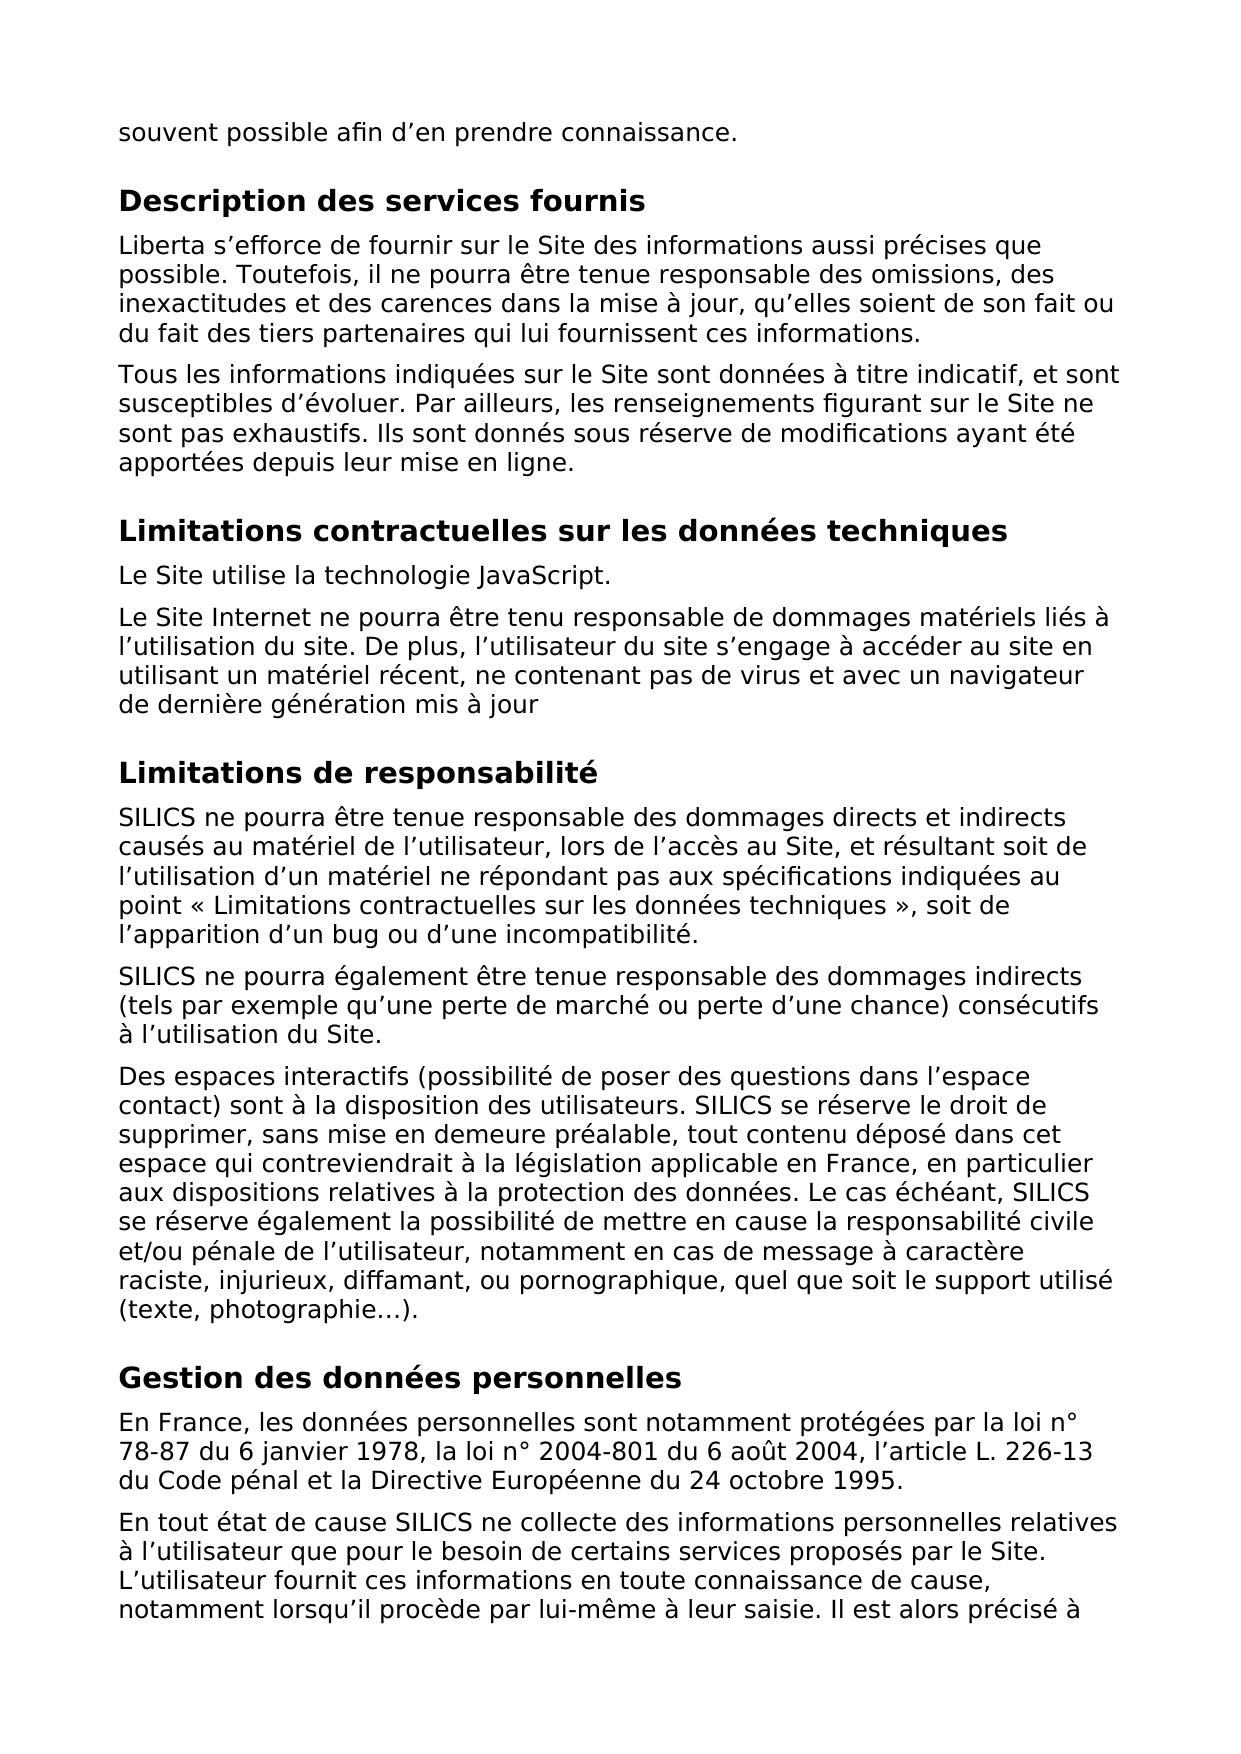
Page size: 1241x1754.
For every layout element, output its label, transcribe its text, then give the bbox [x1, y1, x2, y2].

text SILICS ne pourra être tenue responsable des dommages directs et indirects causés au matériel de l’utilisateur, lors de l’accès au Site, et résultant soit de l’utilisation d’un matériel ne répondant pas aux spécifications indiquées au point « Limitations contractuelles sur les données techniques », soit de l’apparition d’un bug ou d’une incompatibilité. [118, 803, 1122, 949]
text Tous les informations indiquées sur le Site sont données à titre indicatif, et sont susceptibles d’évoluer. Par ailleurs, les renseignements figurant sur le Site ne sont pas exhaustifs. Ils sont donnés sous réserve de modifications ayant été apportées depuis leur mise en ligne. [118, 360, 1122, 477]
text SILICS ne pourra également être tenue responsable des dommages indirects (tels par exemple qu’une perte de marché ou perte d’une chance) consécutifs à l’utilisation du Site. [118, 962, 1122, 1049]
subtitle Limitations de responsabilité [118, 757, 1122, 791]
subtitle Limitations contractuelles sur les données techniques [118, 514, 1122, 548]
text En tout état de cause SILICS ne collecte des informations personnelles relatives à l’utilisateur que pour le besoin de certains services proposés par le Site. L’utilisateur fournit ces informations en toute connaissance de cause, notamment lorsqu’il procède par lui-même à leur saisie. Il est alors précisé à [118, 1508, 1122, 1625]
subtitle Description des services fournis [118, 185, 1122, 219]
text Le Site utilise la technologie JavaScript. [118, 561, 1122, 590]
text En France, les données personnelles sont notamment protégées par la loi n° 78-87 du 6 janvier 1978, la loi n° 2004-801 du 6 août 2004, l’article L. 226-13 du Code pénal et la Directive Européenne du 24 octobre 1995. [118, 1408, 1122, 1496]
text Liberta s’efforce de fournir sur le Site des informations aussi précises que possible. Toutefois, il ne pourra être tenue responsable des omissions, des inexactitudes et des carences dans la mise à jour, qu’elles soient de son fait ou du fait des tiers partenaires qui lui fournissent ces informations. [118, 231, 1122, 348]
text Le Site Internet ne pourra être tenu responsable de dommages matériels liés à l’utilisation du site. De plus, l’utilisateur du site s’engage à accéder au site en utilisant un matériel récent, ne contenant pas de virus et avec un navigateur de dernière génération mis à jour [118, 603, 1122, 719]
text souvent possible afin d’en prendre connaissance. [118, 118, 1122, 147]
subtitle Gestion des données personnelles [118, 1362, 1122, 1396]
text Des espaces interactifs (possibilité de poser des questions dans l’espace contact) sont à la disposition des utilisateurs. SILICS se réserve le droit de supprimer, sans mise en demeure préalable, tout contenu déposé dans cet espace qui contreviendrait à la législation applicable en France, en particulier aux dispositions relatives à la protection des données. Le cas échéant, SILICS se réserve également la possibilité de mettre en cause la responsabilité civile et/ou pénale de l’utilisateur, notamment en cas de message à caractère raciste, injurieux, diffamant, ou pornographique, quel que soit le support utilisé (texte, photographie…). [118, 1062, 1122, 1324]
